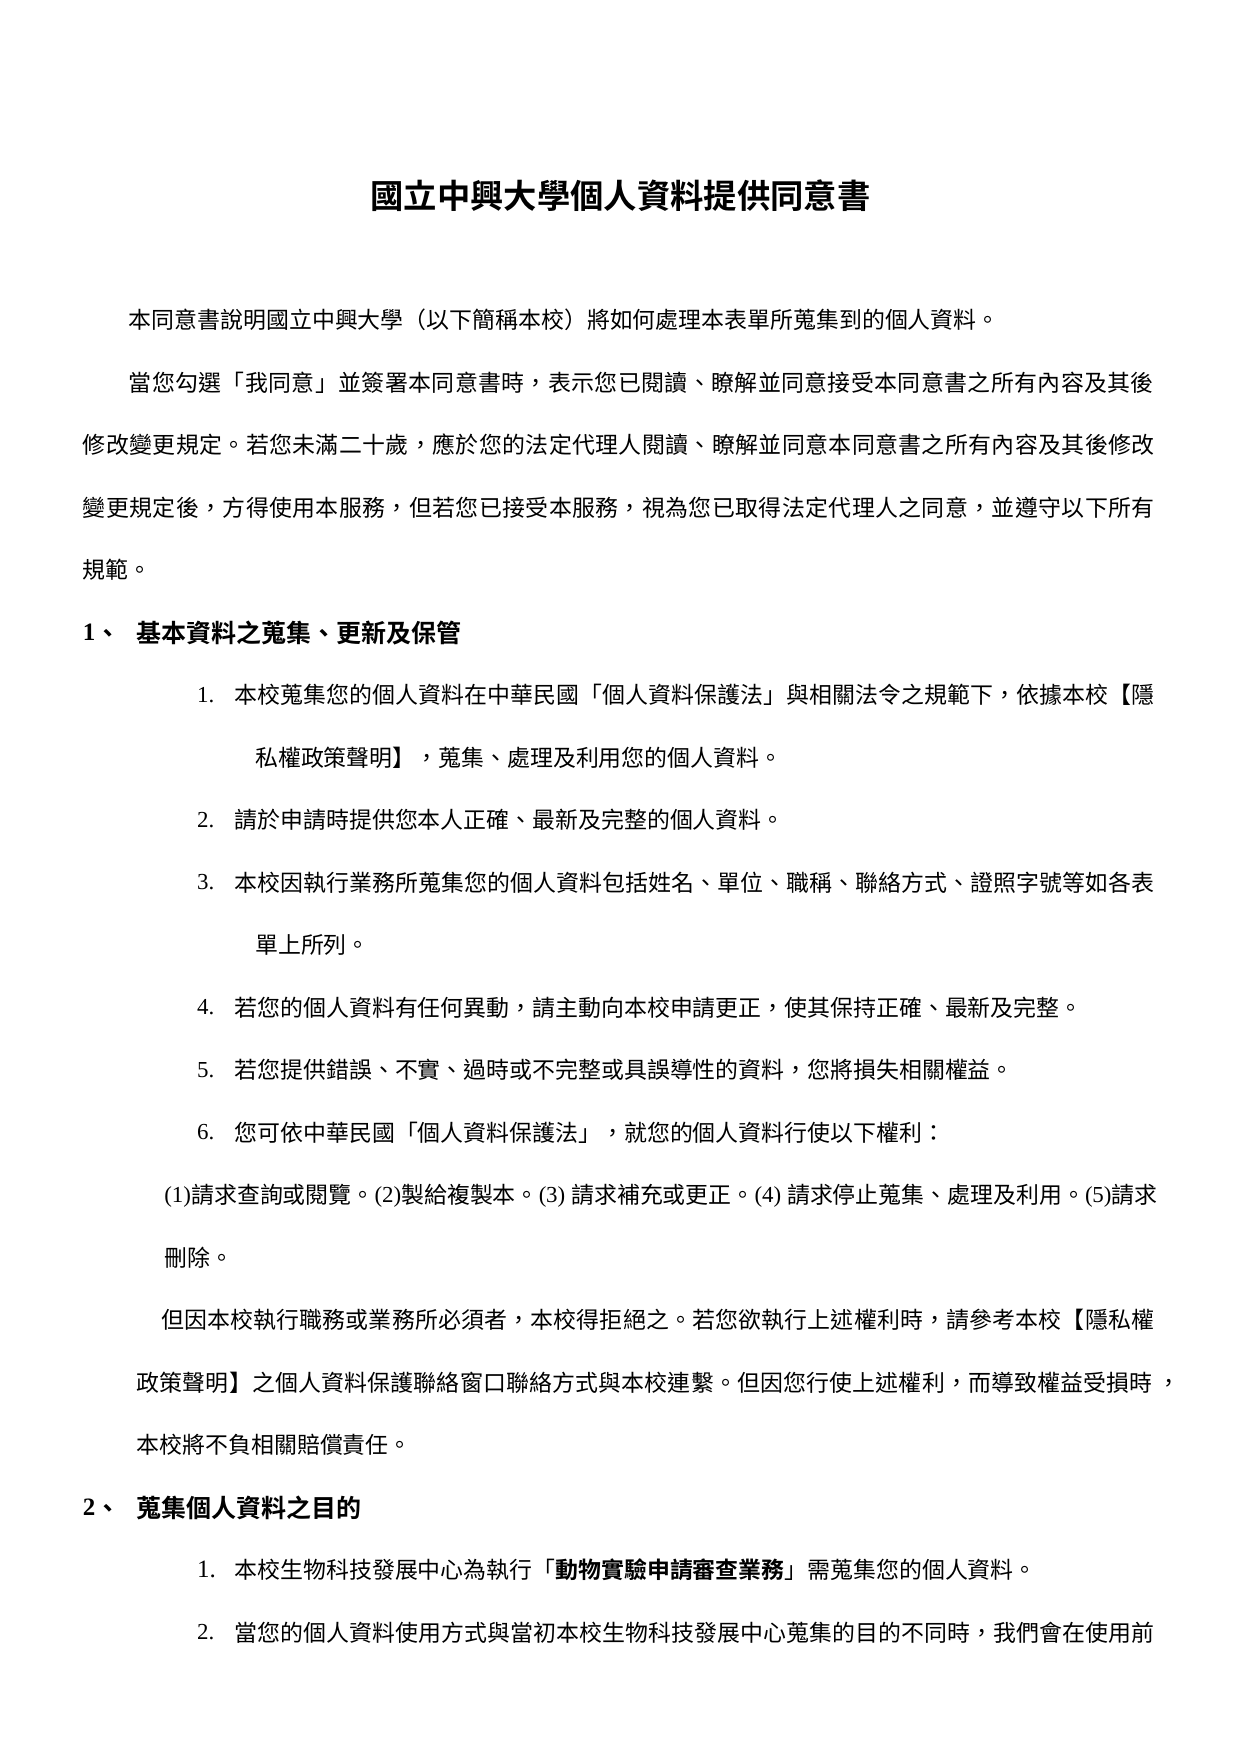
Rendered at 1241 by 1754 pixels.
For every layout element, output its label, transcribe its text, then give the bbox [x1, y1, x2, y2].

list 本校生物科技發展中心為執行「動物實驗申請審查業務」需蒐集您的個人資料。 [197, 1527, 1157, 1590]
list 本校因執行業務所蒐集您的個人資料包括姓名、單位、職稱、聯絡方式、證照字號等如各表單上所列。 [197, 840, 1157, 965]
text 國立中興大學個人資料提供同意書 [83, 152, 1157, 215]
text 本同意書說明國立中興大學（以下簡稱本校）將如何處理本表單所蒐集到的個人資料。 [83, 277, 1157, 340]
list 請於申請時提供您本人正確、最新及完整的個人資料。 [197, 777, 1157, 840]
list 若您提供錯誤、不實、過時或不完整或具誤導性的資料，您將損失相關權益。 [197, 1027, 1157, 1090]
list 基本資料之蒐集、更新及保管 [83, 590, 1157, 652]
list 蒐集個人資料之目的 [83, 1465, 1157, 1527]
text (1)請求查詢或閱覽。(2)製給複製本。(3) 請求補充或更正。(4) 請求停止蒐集、處理及利用。(5)請求刪除。 [164, 1152, 1157, 1277]
text 但因本校執行職務或業務所必須者，本校得拒絕之。若您欲執行上述權利時，請參考本校【隱私權政策聲明】之個人資料保護聯絡窗口聯絡方式與本校連繫。但因您行使上述權利，而導致權益受損時，本校將不負相關賠償責任。 [136, 1277, 1157, 1465]
text 當您勾選「我同意」並簽署本同意書時，表示您已閱讀、瞭解並同意接受本同意書之所有內容及其後修改變更規定。若您未滿二十歲，應於您的法定代理人閱讀、瞭解並同意本同意書之所有內容及其後修改變更規定後，方得使用本服務，但若您已接受本服務，視為您已取得法定代理人之同意，並遵守以下所有規範。 [83, 340, 1157, 590]
list 當您的個人資料使用方式與當初本校生物科技發展中心蒐集的目的不同時，我們會在使用前 [197, 1590, 1157, 1652]
list 若您的個人資料有任何異動，請主動向本校申請更正，使其保持正確、最新及完整。 [197, 965, 1157, 1027]
list 您可依中華民國「個人資料保護法」，就您的個人資料行使以下權利： [197, 1090, 1157, 1152]
list 本校蒐集您的個人資料在中華民國「個人資料保護法」與相關法令之規範下，依據本校【隱私權政策聲明】，蒐集、處理及利用您的個人資料。 [197, 652, 1157, 777]
